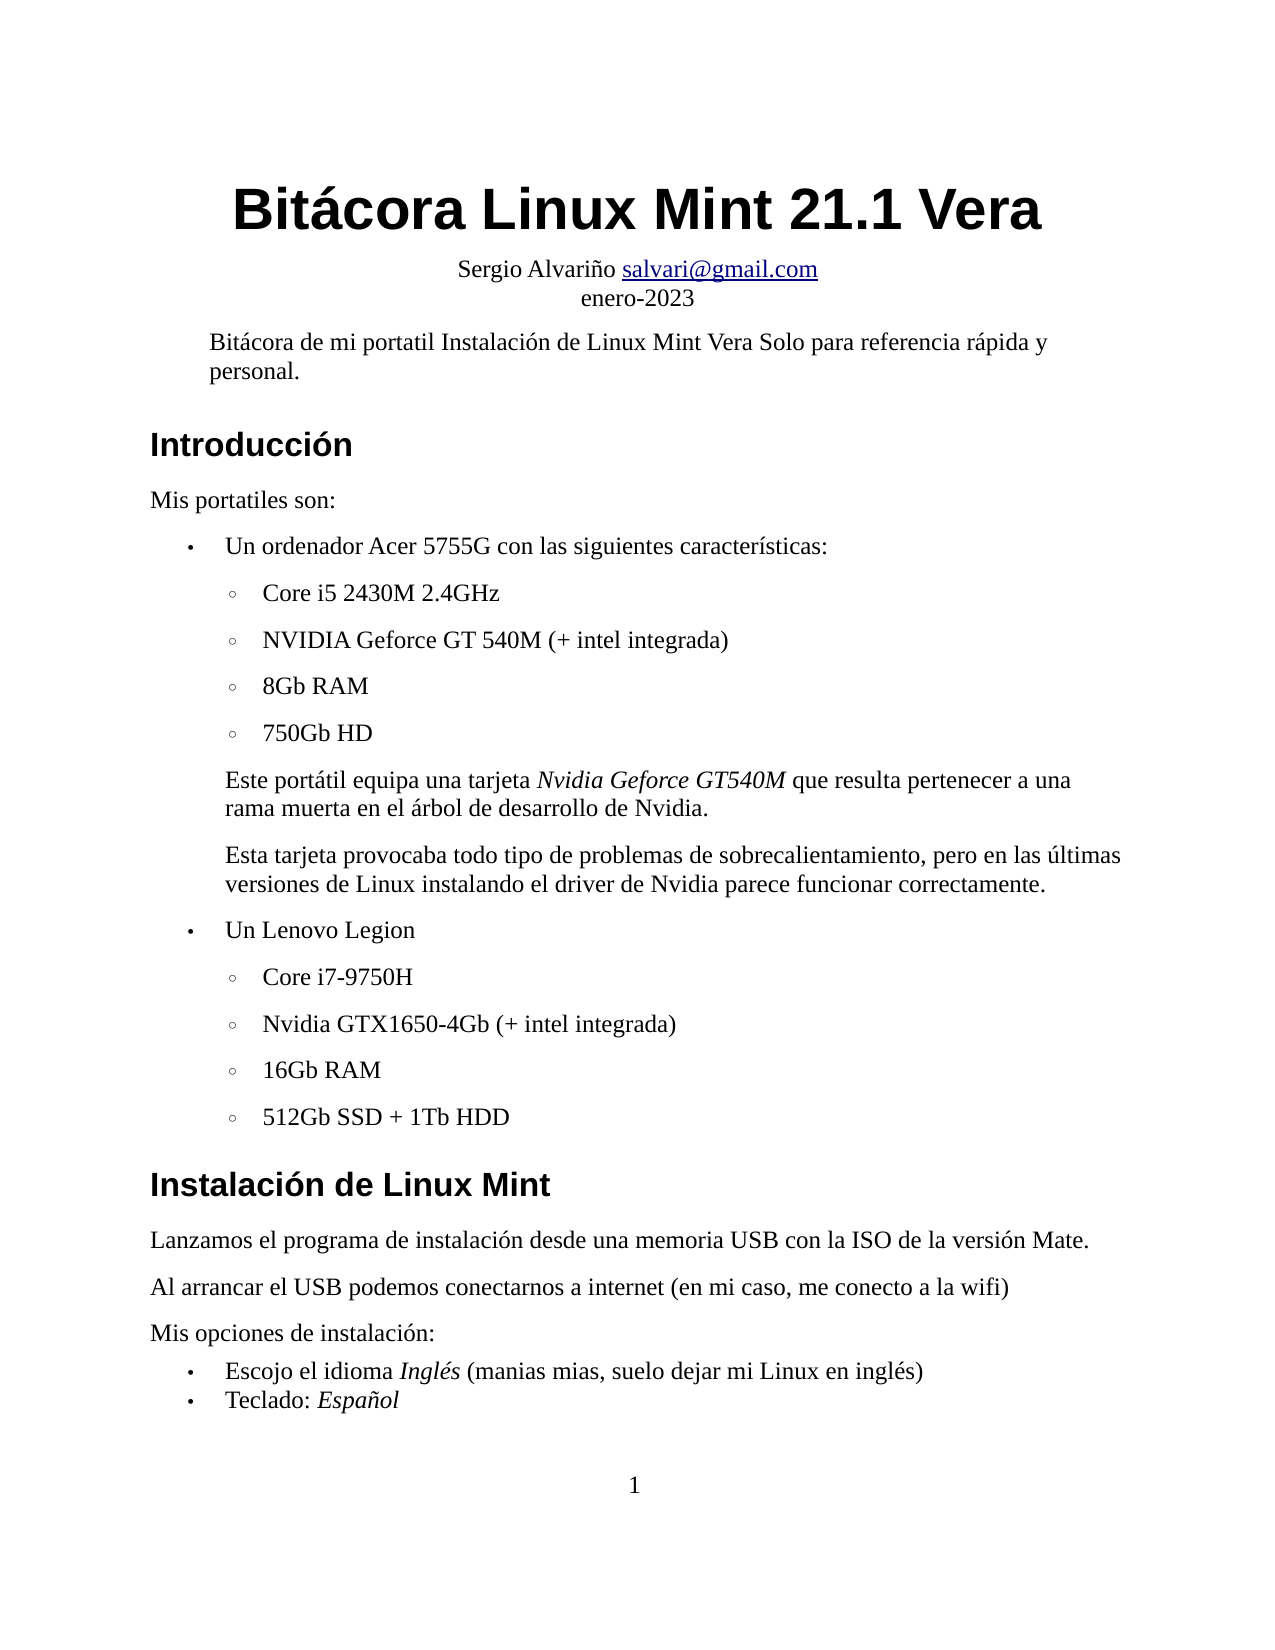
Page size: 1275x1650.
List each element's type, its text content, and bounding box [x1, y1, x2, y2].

list Core i7-9750H [225, 962, 1125, 991]
list 750Gb HD [225, 718, 1125, 747]
text Sergio Alvariño salvari@gmail.com [150, 254, 1125, 283]
list 8Gb RAM [225, 671, 1125, 700]
list 512Gb SSD + 1Tb HDD [225, 1102, 1125, 1131]
text Mis opciones de instalación: [150, 1318, 1125, 1347]
list Este portátil equipa una tarjeta Nvidia Geforce GT540M que resulta pertenecer a una rama muerta en el árbol de desarrollo de Nvidia. [187, 765, 1125, 822]
list Un Lenovo Legion [187, 916, 1125, 944]
list Escojo el idioma Inglés (manias mias, suelo dejar mi Linux en inglés) [187, 1356, 1125, 1385]
subtitle Introducción [150, 424, 1125, 463]
text enero-2023 [150, 283, 1125, 312]
text Bitácora de mi portatil Instalación de Linux Mint Vera Solo para referencia rápida y personal. [209, 327, 1066, 384]
list Core i5 2430M 2.4GHz [225, 578, 1125, 607]
text Lanzamos el programa de instalación desde una memoria USB con la ISO de la versión Mate. [150, 1225, 1125, 1254]
text Al arrancar el USB podemos conectarnos a internet (en mi caso, me conecto a la wifi) [150, 1272, 1125, 1300]
list Nvidia GTX1650-4Gb (+ intel integrada) [225, 1009, 1125, 1038]
title Bitácora Linux Mint 21.1 Vera [150, 175, 1125, 242]
list 16Gb RAM [225, 1056, 1125, 1084]
list Teclado: Español [187, 1385, 1125, 1413]
list Esta tarjeta provocaba todo tipo de problemas de sobrecalientamiento, pero en las últimas versiones de Linux instalando el driver de Nvidia parece funcionar correctamente. [187, 840, 1125, 898]
subtitle Instalación de Linux Mint [150, 1165, 1125, 1203]
list NVIDIA Geforce GT 540M (+ intel integrada) [225, 625, 1125, 653]
list Un ordenador Acer 5755G con las siguientes características: [187, 531, 1125, 560]
text Mis portatiles son: [150, 485, 1125, 513]
